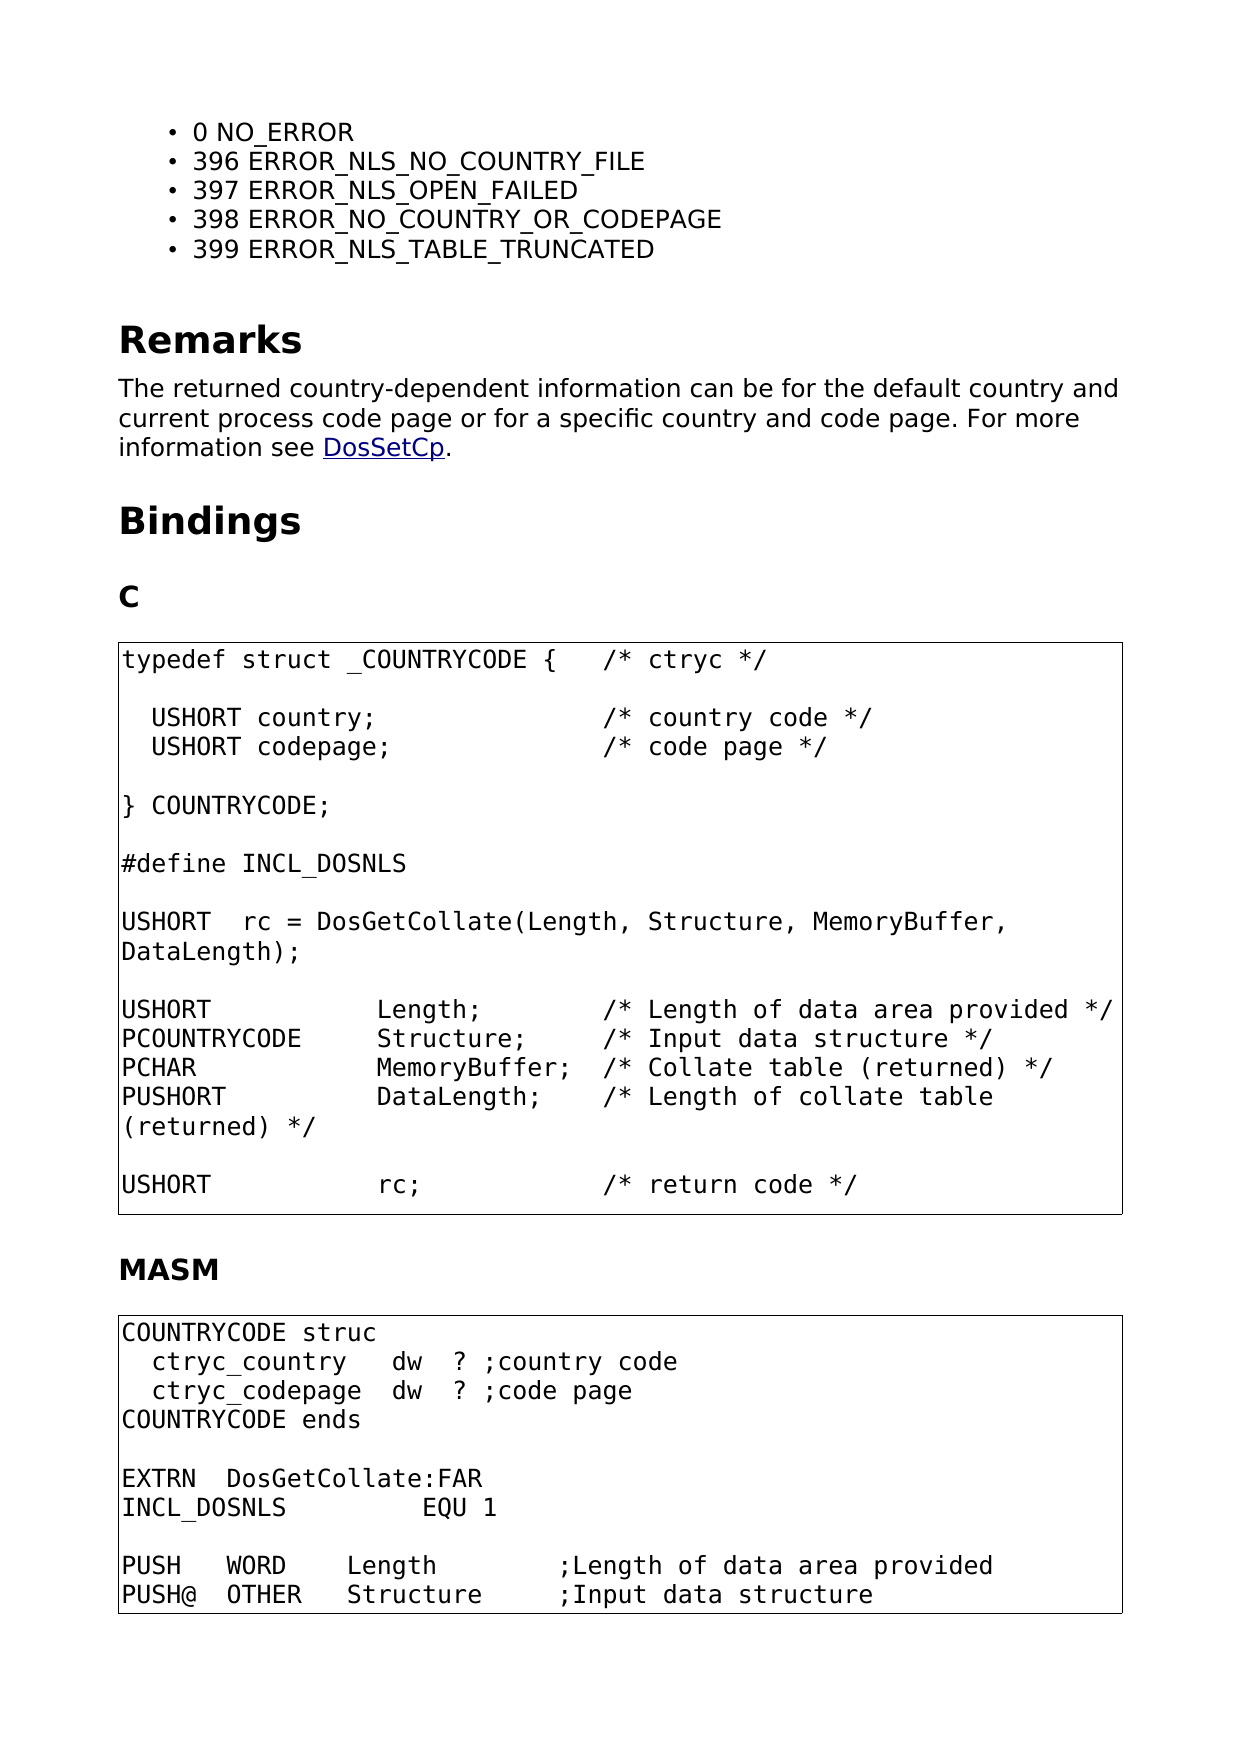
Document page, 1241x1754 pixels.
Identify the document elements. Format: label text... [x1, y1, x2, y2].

subtitle Remarks [118, 318, 1122, 362]
list 397 ERROR_NLS_OPEN_FAILED [177, 176, 1122, 206]
table_header typedef struct _COUNTRYCODE { /* ctryc */ USHORT country; /* country code */ USHORT codepage; /* code page */ } COUNTRYCODE; #define INCL_DOSNLS USHORT rc = DosGetCollate(Length, Structure, MemoryBuffer, DataLength); USHORT Length; /* Length of data area provided */ PCOUNTRYCODE Structure; /* Input data structure */ PCHAR MemoryBuffer; /* Collate table (returned) */ PUSHORT DataLength; /* Length of collate table (returned) */ USHORT rc; /* return code */ [119, 643, 1122, 1214]
subtitle Bindings [118, 499, 1122, 543]
subtitle C [118, 581, 1122, 615]
list 399 ERROR_NLS_TABLE_TRUNCATED [177, 235, 1122, 264]
list 398 ERROR_NO_COUNTRY_OR_CODEPAGE [177, 206, 1122, 235]
table_header COUNTRYCODE struc ctryc_country dw ? ;country code ctryc_codepage dw ? ;code page COUNTRYCODE ends EXTRN DosGetCollate:FAR INCL_DOSNLS EQU 1 PUSH WORD Length ;Length of data area provided PUSH@ OTHER Structure ;Input data structure [119, 1316, 1122, 1613]
subtitle MASM [118, 1254, 1122, 1288]
list 396 ERROR_NLS_NO_COUNTRY_FILE [177, 147, 1122, 176]
text The returned country-dependent information can be for the default country and current process code page or for a specific country and code page. For more information see DosSetCp. [118, 374, 1122, 462]
list 0 NO_ERROR [177, 118, 1122, 147]
